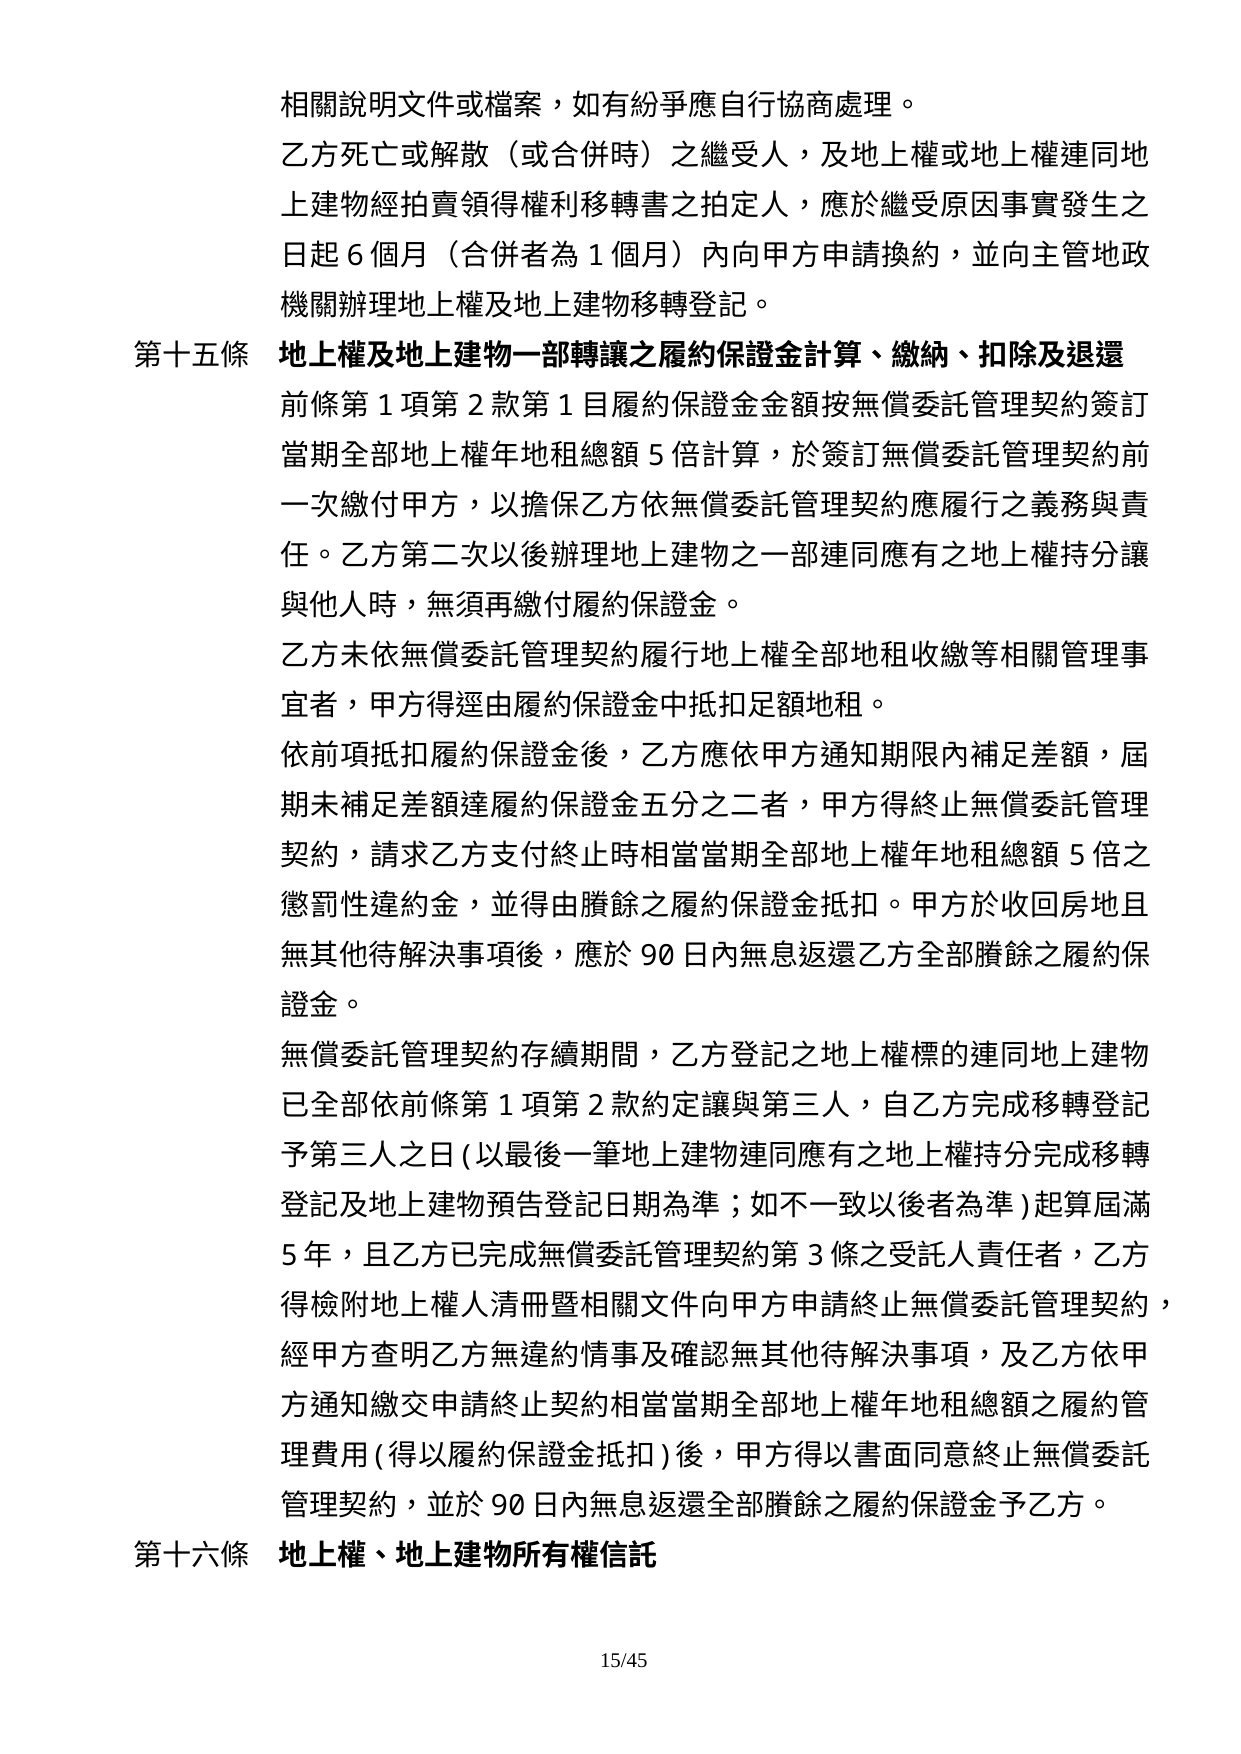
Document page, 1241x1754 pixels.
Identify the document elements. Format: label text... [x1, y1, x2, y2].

text 相關說明文件或檔案，如有紛爭應自行協商處理。 [280, 75, 1152, 125]
text 無償委託管理契約存續期間，乙方登記之地上權標的連同地上建物已全部依前條第1項第2款約定讓與第三人，自乙方完成移轉登記予第三人之日(以最後一筆地上建物連同應有之地上權持分完成移轉登記及地上建物預告登記日期為準；如不一致以後者為準)起算屆滿5年，且乙方已完成無償委託管理契約第3條之受託人責任者，乙方得檢附地上權人清冊暨相關文件向甲方申請終止無償委託管理契約，經甲方查明乙方無違約情事及確認無其他待解決事項，及乙方依甲方通知繳交申請終止契約相當當期全部地上權年地租總額之履約管理費用(得以履約保證金抵扣)後，甲方得以書面同意終止無償委託管理契約，並於90日內無息返還全部賸餘之履約保證金予乙方。 [280, 1025, 1152, 1525]
text 乙方死亡或解散（或合併時）之繼受人，及地上權或地上權連同地上建物經拍賣領得權利移轉書之拍定人，應於繼受原因事實發生之日起6個月（合併者為1個月）內向甲方申請換約，並向主管地政機關辦理地上權及地上建物移轉登記。 [280, 125, 1152, 325]
text 依前項抵扣履約保證金後，乙方應依甲方通知期限內補足差額，屆期未補足差額達履約保證金五分之二者，甲方得終止無償委託管理契約，請求乙方支付終止時相當當期全部地上權年地租總額5倍之懲罰性違約金，並得由賸餘之履約保證金抵扣。甲方於收回房地且無其他待解決事項後，應於90日內無息返還乙方全部賸餘之履約保證金。 [280, 725, 1152, 1025]
text 前條第1項第2款第1目履約保證金金額按無償委託管理契約簽訂當期全部地上權年地租總額5倍計算，於簽訂無償委託管理契約前一次繳付甲方，以擔保乙方依無償委託管理契約應履行之義務與責任。乙方第二次以後辦理地上建物之一部連同應有之地上權持分讓與他人時，無須再繳付履約保證金。 [280, 375, 1152, 625]
text 第十五條 地上權及地上建物一部轉讓之履約保證金計算、繳納、扣除及退還 [133, 325, 1152, 375]
text 乙方未依無償委託管理契約履行地上權全部地租收繳等相關管理事宜者，甲方得逕由履約保證金中抵扣足額地租。 [280, 625, 1152, 725]
text 第十六條 地上權、地上建物所有權信託 [133, 1525, 1152, 1575]
